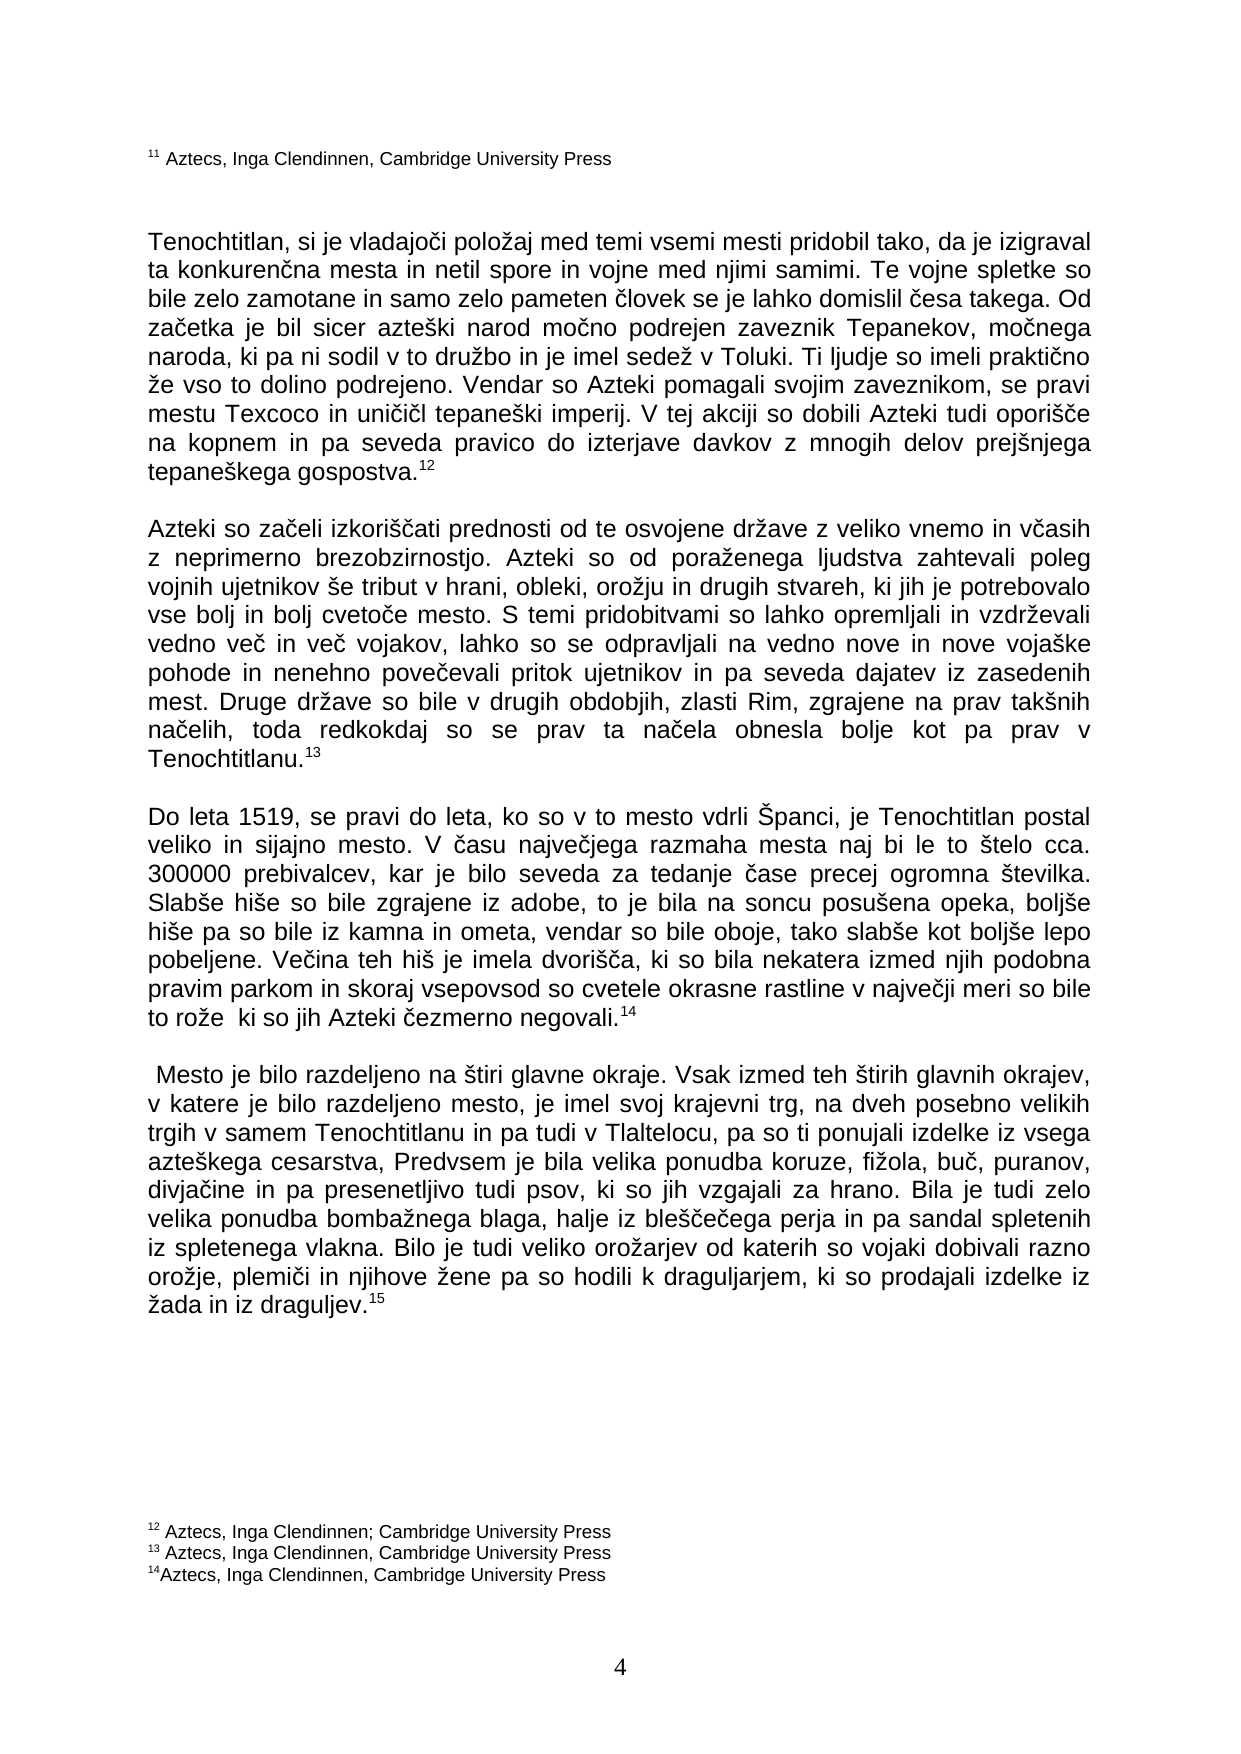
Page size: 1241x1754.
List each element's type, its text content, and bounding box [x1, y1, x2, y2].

text Azteki so začeli izkoriščati prednosti od te osvojene države z veliko vnemo in včasih z neprimerno brezobzirnostjo. Azteki so od poraženega ljudstva zahtevali poleg vojnih ujetnikov še tribut v hrani, obleki, orožju in drugih stvareh, ki jih je potrebovalo vse bolj in bolj cvetoče mesto. S temi pridobitvami so lahko opremljali in vzdrževali vedno več in več vojakov, lahko so se odpravljali na vedno nove in nove vojaške pohode in nenehno povečevali pritok ujetnikov in pa seveda dajatev iz zasedenih mest. Druge države so bile v drugih obdobjih, zlasti Rim, zgrajene na prav takšnih načelih, toda redkokdaj so se prav ta načela obnesla bolje kot pa prav v Tenochtitlanu.13 [148, 514, 1093, 773]
text 14Aztecs, Inga Clendinnen, Cambridge University Press [148, 1563, 1093, 1585]
text Do leta 1519, se pravi do leta, ko so v to mesto vdrli Španci, je Tenochtitlan postal veliko in sijajno mesto. V času največjega razmaha mesta naj bi le to štelo cca. 300000 prebivalcev, kar je bilo seveda za tedanje čase precej ogromna številka. Slabše hiše so bile zgrajene iz adobe, to je bila na soncu posušena opeka, boljše hiše pa so bile iz kamna in ometa, vendar so bile oboje, tako slabše kot boljše lepo pobeljene. Večina teh hiš je imela dvorišča, ki so bila nekatera izmed njih podobna pravim parkom in skoraj vsepovsod so cvetele okrasne rastline v največji meri so bile to rože ki so jih Azteki čezmerno negovali.14 [148, 802, 1093, 1032]
text 13 Aztecs, Inga Clendinnen, Cambridge University Press [148, 1542, 1093, 1563]
text 12 Aztecs, Inga Clendinnen; Cambridge University Press [148, 1520, 1093, 1542]
text Tenochtitlan, si je vladajoči položaj med temi vsemi mesti pridobil tako, da je izigraval ta konkurenčna mesta in netil spore in vojne med njimi samimi. Te vojne spletke so bile zelo zamotane in samo zelo pameten človek se je lahko domislil česa takega. Od začetka je bil sicer azteški narod močno podrejen zaveznik Tepanekov, močnega naroda, ki pa ni sodil v to družbo in je imel sedež v Toluki. Ti ljudje so imeli praktično že vso to dolino podrejeno. Vendar so Azteki pomagali svojim zaveznikom, se pravi mestu Texcoco in uničičl tepaneški imperij. V tej akciji so dobili Azteki tudi oporišče na kopnem in pa seveda pravico do izterjave davkov z mnogih delov prejšnjega tepaneškega gospostva.12 [148, 227, 1093, 485]
text Mesto je bilo razdeljeno na štiri glavne okraje. Vsak izmed teh štirih glavnih okrajev, v katere je bilo razdeljeno mesto, je imel svoj krajevni trg, na dveh posebno velikih trgih v samem Tenochtitlanu in pa tudi v Tlaltelocu, pa so ti ponujali izdelke iz vsega azteškega cesarstva, Predvsem je bila velika ponudba koruze, fižola, buč, puranov, divjačine in pa presenetljivo tudi psov, ki so jih vzgajali za hrano. Bila je tudi zelo velika ponudba bombažnega blaga, halje iz bleščečega perja in pa sandal spletenih iz spletenega vlakna. Bilo je tudi veliko orožarjev od katerih so vojaki dobivali razno orožje, plemiči in njihove žene pa so hodili k draguljarjem, ki so prodajali izdelke iz žada in iz draguljev.15 [148, 1060, 1093, 1319]
text 11 Aztecs, Inga Clendinnen, Cambridge University Press [148, 148, 1093, 169]
